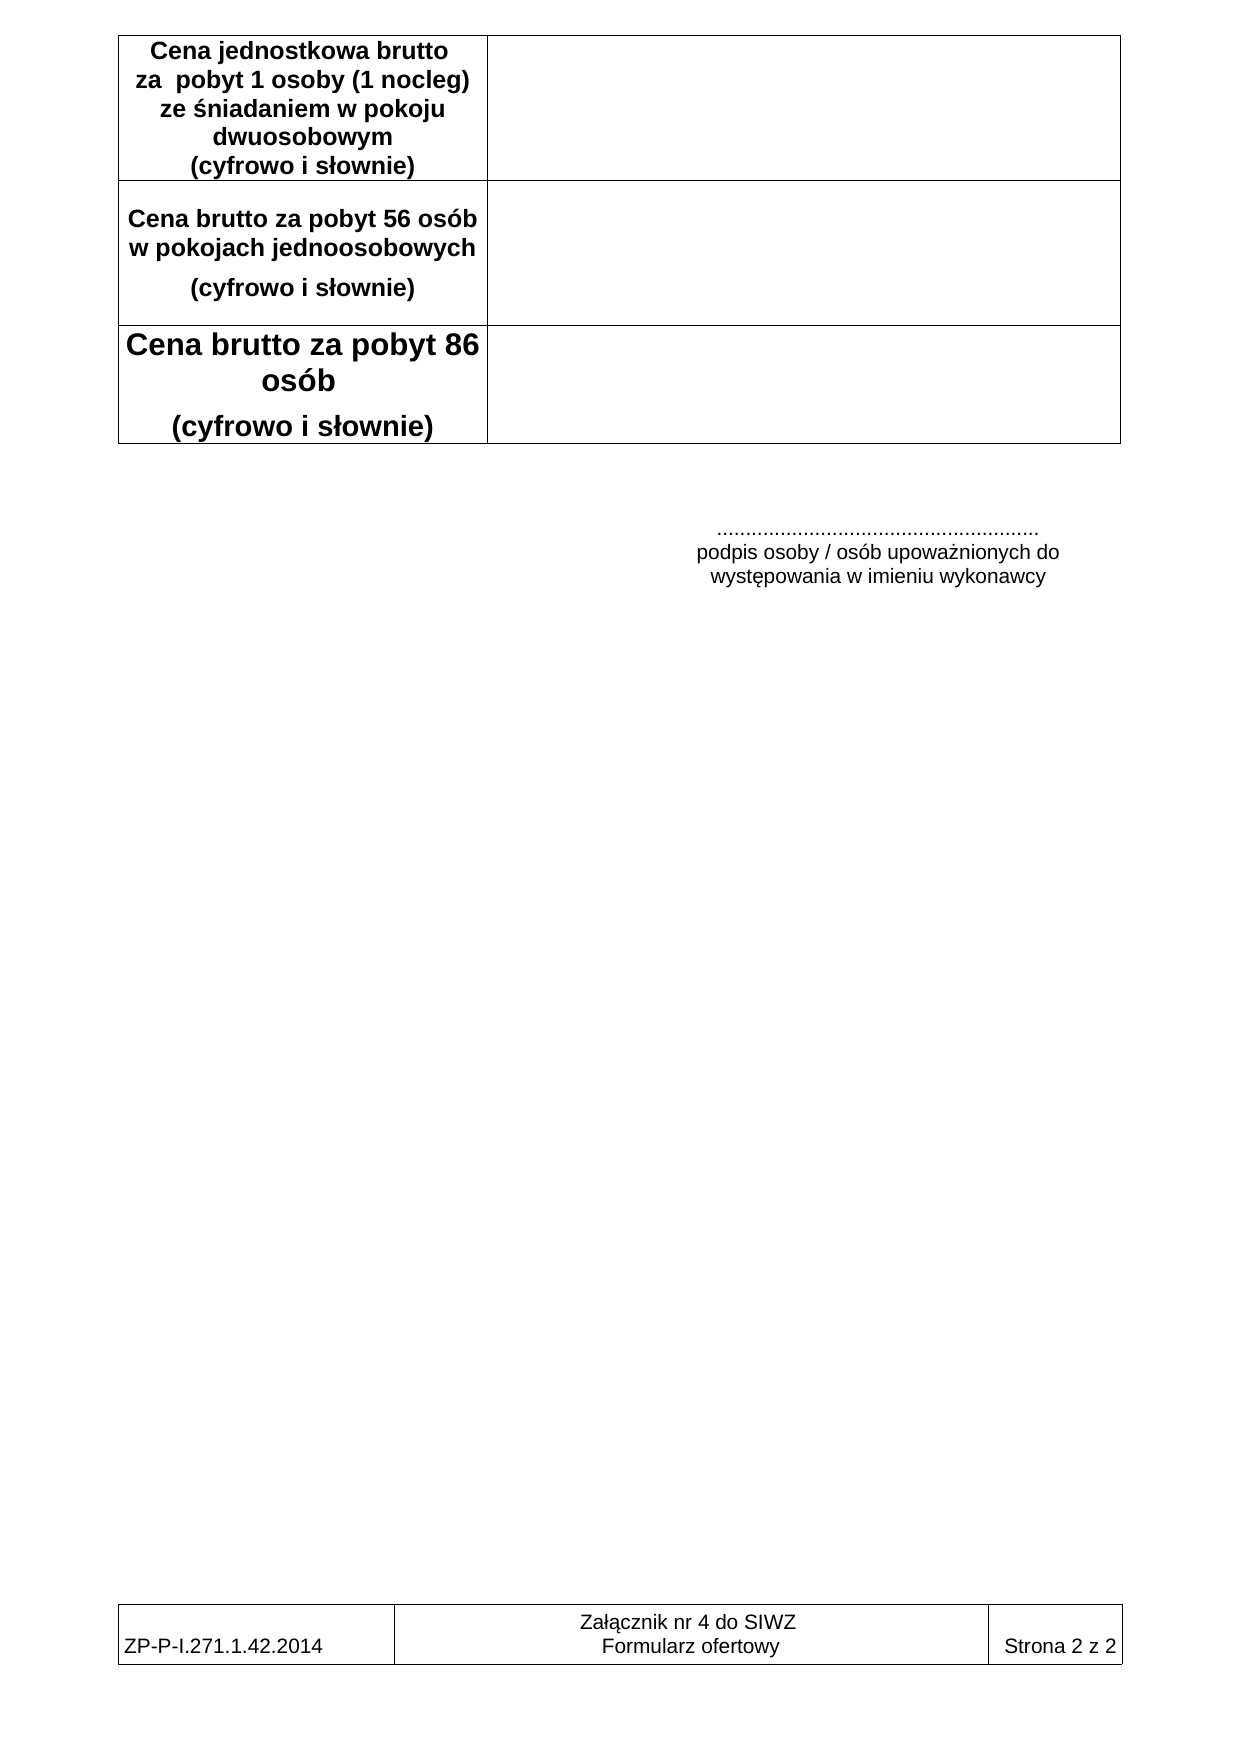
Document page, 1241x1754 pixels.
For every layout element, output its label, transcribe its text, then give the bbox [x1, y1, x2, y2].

table_cell [488, 326, 1120, 443]
text występowania w imieniu wykonawcy [561, 564, 1122, 588]
table_cell [488, 36, 1120, 180]
table_cell Cena brutto za pobyt 56 osób w pokojach jednoosobowych (cyfrowo i słownie) [119, 181, 487, 325]
table_cell Cena jednostkowa brutto za pobyt 1 osoby (1 nocleg) ze śniadaniem w pokoju dwuosobowym (cyfrowo i słownie) [119, 36, 487, 180]
table_cell Cena brutto za pobyt 86 osób (cyfrowo i słownie) [119, 326, 487, 443]
text ........................................................ [561, 516, 1122, 540]
text podpis osoby / osób upoważnionych do [561, 540, 1122, 564]
table_cell [488, 181, 1120, 325]
